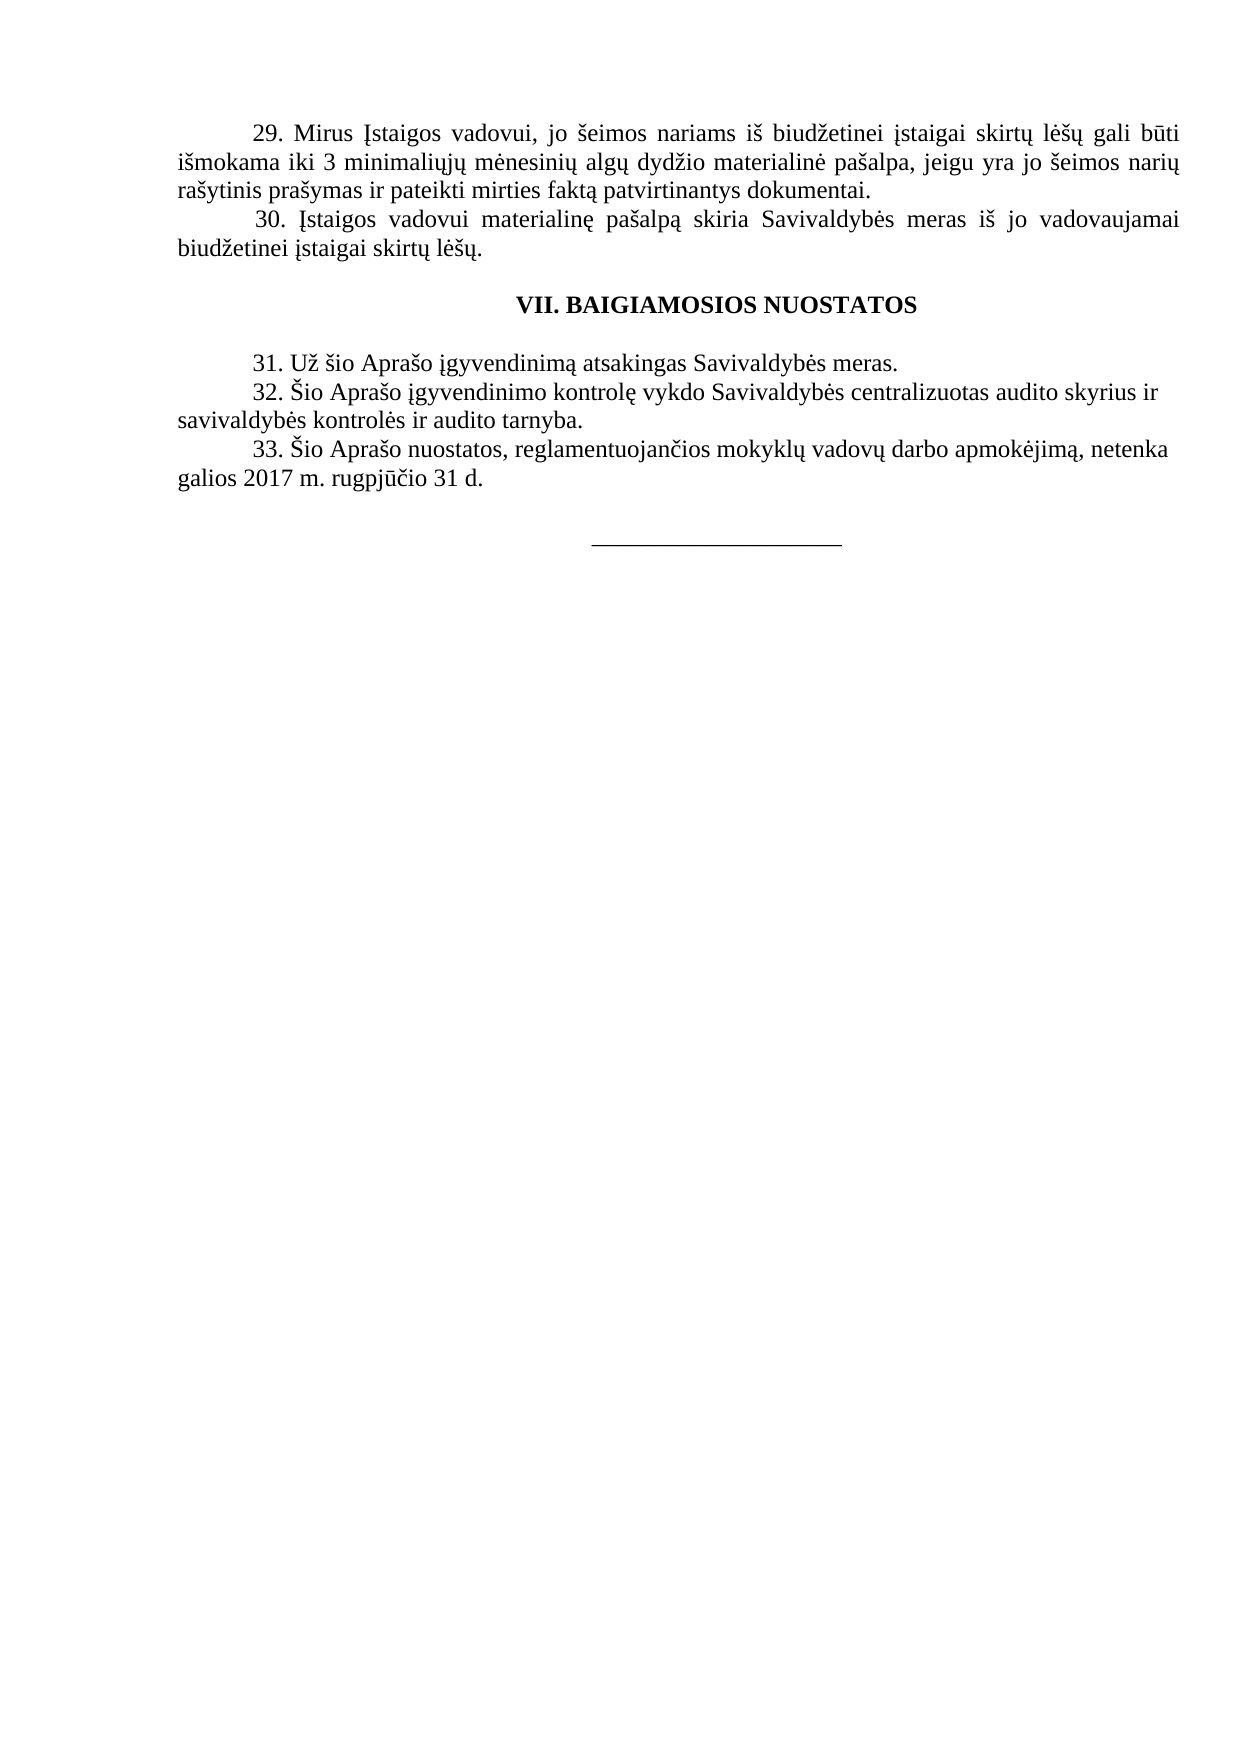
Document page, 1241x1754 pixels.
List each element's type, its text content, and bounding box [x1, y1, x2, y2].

text 33. Šio Aprašo nuostatos, reglamentuojančios mokyklų vadovų darbo apmokėjimą, netenka galios 2017 m. rugpjūčio 31 d. [177, 434, 1181, 492]
text 30. Įstaigos vadovui materialinę pašalpą skiria Savivaldybės meras iš jo vadovaujamai biudžetinei įstaigai skirtų lėšų. [177, 204, 1181, 262]
text 29. Mirus Įstaigos vadovui, jo šeimos nariams iš biudžetinei įstaigai skirtų lėšų gali būti išmokama iki 3 minimaliųjų mėnesinių algų dydžio materialinė pašalpa, jeigu yra jo šeimos narių rašytinis prašymas ir pateikti mirties faktą patvirtinantys dokumentai. [177, 118, 1181, 204]
text VII. BAIGIAMOSIOS NUOSTATOS [177, 291, 1181, 319]
text 32. Šio Aprašo įgyvendinimo kontrolę vykdo Savivaldybės centralizuotas audito skyrius ir savivaldybės kontrolės ir audito tarnyba. [177, 377, 1181, 434]
text ____________________ [177, 521, 1181, 549]
text 31. Už šio Aprašo įgyvendinimą atsakingas Savivaldybės meras. [177, 348, 1181, 377]
